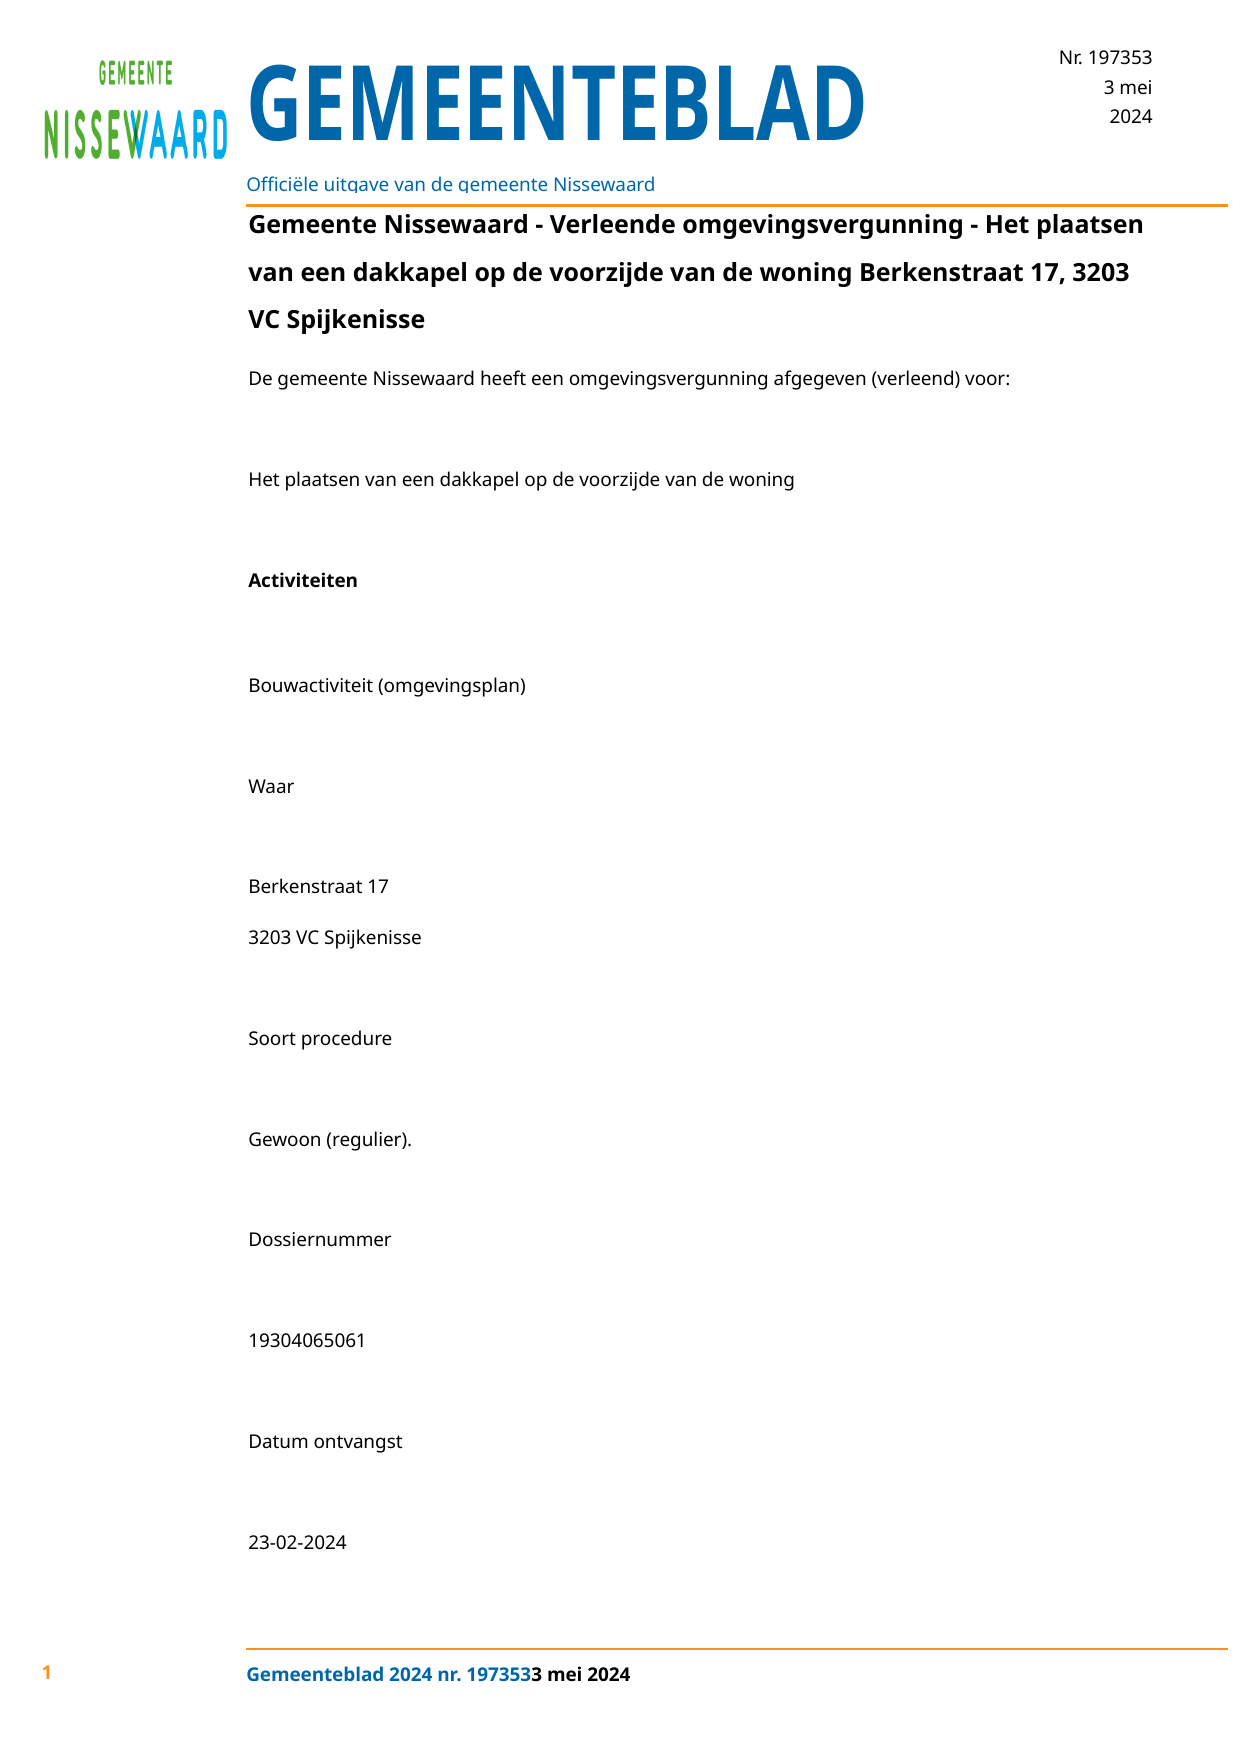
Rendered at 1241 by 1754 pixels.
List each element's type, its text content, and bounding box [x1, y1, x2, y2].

text Gewoon (regulier). [248, 1126, 1152, 1151]
text Soort procedure [248, 1025, 1152, 1051]
text Waar [248, 773, 1152, 798]
text 3203 VC Spijkenisse [248, 924, 1152, 950]
text 23-02-2024 [248, 1529, 1152, 1555]
text Het plaatsen van een dakkapel op de voorzijde van de woning [248, 466, 1152, 492]
text Dossiernummer [248, 1227, 1152, 1252]
picture [41, 47, 231, 172]
text Datum ontvangst [248, 1428, 1152, 1454]
text Bouwactiviteit (omgevingsplan) [248, 672, 1152, 698]
text ﻿ [248, 618, 1152, 647]
text Activiteiten [248, 567, 1152, 593]
text Gemeente Nissewaard - Verleende omgevingsvergunning - Het plaatsen van een dakkapel op de voorzijde van de woning Berkenstraat 17, 3203 VC Spijkenisse [248, 207, 1152, 336]
text De gemeente Nissewaard heeft een omgevingsvergunning afgegeven (verleend) voor: [248, 366, 1152, 391]
text Berkenstraat 17 [248, 874, 1152, 899]
text 19304065061 [248, 1327, 1152, 1353]
